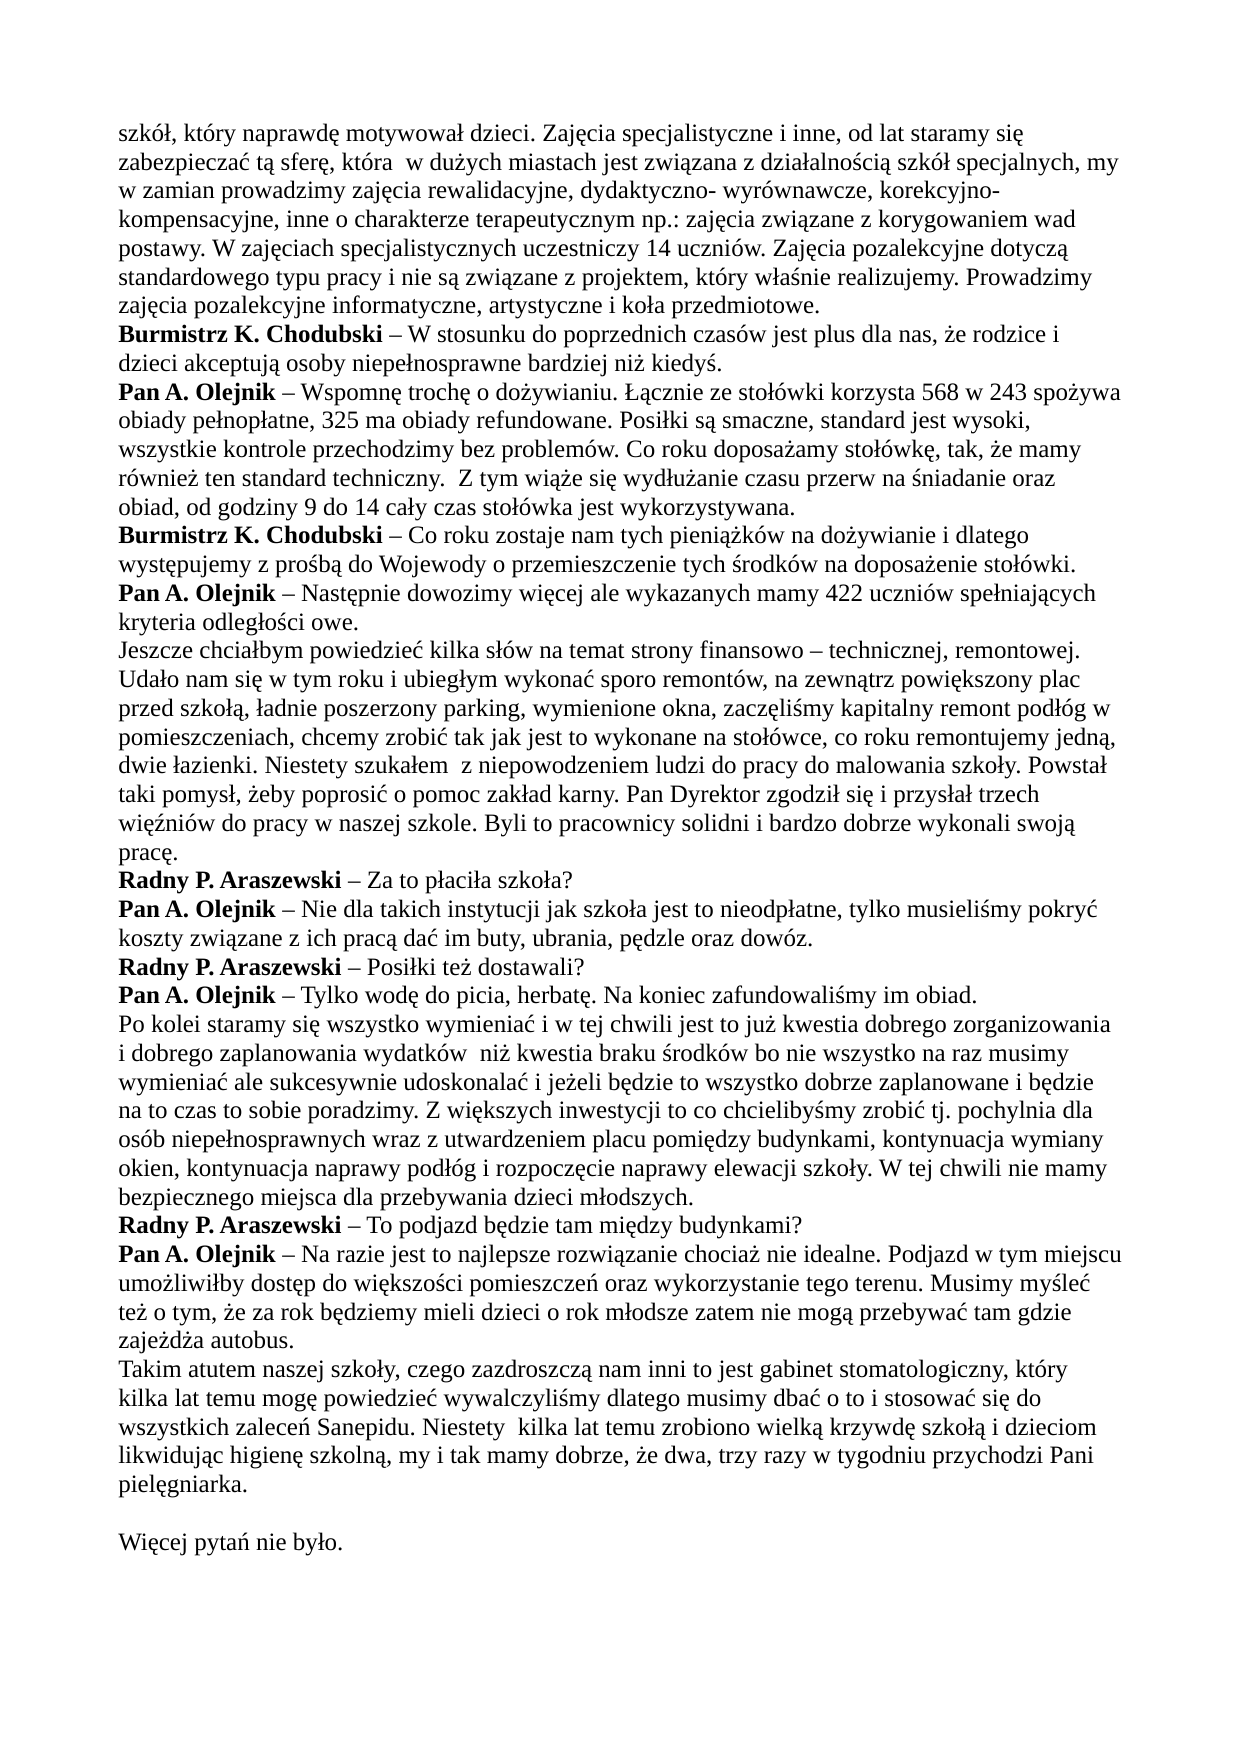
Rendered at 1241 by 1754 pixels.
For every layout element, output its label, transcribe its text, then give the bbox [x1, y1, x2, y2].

text Radny P. Araszewski – To podjazd będzie tam między budynkami? [118, 1211, 1122, 1239]
text Takim atutem naszej szkoły, czego zazdroszczą nam inni to jest gabinet stomatologiczny, który kilka lat temu mogę powiedzieć wywalczyliśmy dlatego musimy dbać o to i stosować się do wszystkich zaleceń Sanepidu. Niestety kilka lat temu zrobiono wielką krzywdę szkołą i dzieciom likwidując higienę szkolną, my i tak mamy dobrze, że dwa, trzy razy w tygodniu przychodzi Pani pielęgniarka. [118, 1354, 1122, 1498]
text Burmistrz K. Chodubski – Co roku zostaje nam tych pieniążków na dożywianie i dlatego występujemy z prośbą do Wojewody o przemieszczenie tych środków na doposażenie stołówki. [118, 521, 1122, 578]
text Burmistrz K. Chodubski – W stosunku do poprzednich czasów jest plus dla nas, że rodzice i dzieci akceptują osoby niepełnosprawne bardziej niż kiedyś. [118, 319, 1122, 377]
text Radny P. Araszewski – Za to płaciła szkoła? [118, 866, 1122, 894]
text szkół, który naprawdę motywował dzieci. Zajęcia specjalistyczne i inne, od lat staramy się zabezpieczać tą sferę, która w dużych miastach jest związana z działalnością szkół specjalnych, my w zamian prowadzimy zajęcia rewalidacyjne, dydaktyczno- wyrównawcze, korekcyjno-kompensacyjne, inne o charakterze terapeutycznym np.: zajęcia związane z korygowaniem wad postawy. W zajęciach specjalistycznych uczestniczy 14 uczniów. Zajęcia pozalekcyjne dotyczą standardowego typu pracy i nie są związane z projektem, który właśnie realizujemy. Prowadzimy zajęcia pozalekcyjne informatyczne, artystyczne i koła przedmiotowe. [118, 118, 1122, 319]
text Po kolei staramy się wszystko wymieniać i w tej chwili jest to już kwestia dobrego zorganizowania i dobrego zaplanowania wydatków niż kwestia braku środków bo nie wszystko na raz musimy wymieniać ale sukcesywnie udoskonalać i jeżeli będzie to wszystko dobrze zaplanowane i będzie na to czas to sobie poradzimy. Z większych inwestycji to co chcielibyśmy zrobić tj. pochylnia dla osób niepełnosprawnych wraz z utwardzeniem placu pomiędzy budynkami, kontynuacja wymiany okien, kontynuacja naprawy podłóg i rozpoczęcie naprawy elewacji szkoły. W tej chwili nie mamy bezpiecznego miejsca dla przebywania dzieci młodszych. [118, 1009, 1122, 1211]
text Pan A. Olejnik – Wspomnę trochę o dożywianiu. Łącznie ze stołówki korzysta 568 w 243 spożywa obiady pełnopłatne, 325 ma obiady refundowane. Posiłki są smaczne, standard jest wysoki, wszystkie kontrole przechodzimy bez problemów. Co roku doposażamy stołówkę, tak, że mamy również ten standard techniczny. Z tym wiąże się wydłużanie czasu przerw na śniadanie oraz obiad, od godziny 9 do 14 cały czas stołówka jest wykorzystywana. [118, 377, 1122, 521]
text Pan A. Olejnik – Nie dla takich instytucji jak szkoła jest to nieodpłatne, tylko musieliśmy pokryć koszty związane z ich pracą dać im buty, ubrania, pędzle oraz dowóz. [118, 894, 1122, 952]
text Pan A. Olejnik – Tylko wodę do picia, herbatę. Na koniec zafundowaliśmy im obiad. [118, 981, 1122, 1009]
text Jeszcze chciałbym powiedzieć kilka słów na temat strony finansowo – technicznej, remontowej. Udało nam się w tym roku i ubiegłym wykonać sporo remontów, na zewnątrz powiększony plac przed szkołą, ładnie poszerzony parking, wymienione okna, zaczęliśmy kapitalny remont podłóg w pomieszczeniach, chcemy zrobić tak jak jest to wykonane na stołówce, co roku remontujemy jedną, dwie łazienki. Niestety szukałem z niepowodzeniem ludzi do pracy do malowania szkoły. Powstał taki pomysł, żeby poprosić o pomoc zakład karny. Pan Dyrektor zgodził się i przysłał trzech więźniów do pracy w naszej szkole. Byli to pracownicy solidni i bardzo dobrze wykonali swoją pracę. [118, 636, 1122, 866]
text Pan A. Olejnik – Na razie jest to najlepsze rozwiązanie chociaż nie idealne. Podjazd w tym miejscu umożliwiłby dostęp do większości pomieszczeń oraz wykorzystanie tego terenu. Musimy myśleć też o tym, że za rok będziemy mieli dzieci o rok młodsze zatem nie mogą przebywać tam gdzie zajeżdża autobus. [118, 1239, 1122, 1354]
text Radny P. Araszewski – Posiłki też dostawali? [118, 952, 1122, 981]
text Pan A. Olejnik – Następnie dowozimy więcej ale wykazanych mamy 422 uczniów spełniających kryteria odległości owe. [118, 578, 1122, 636]
text Więcej pytań nie było. [118, 1527, 1122, 1556]
